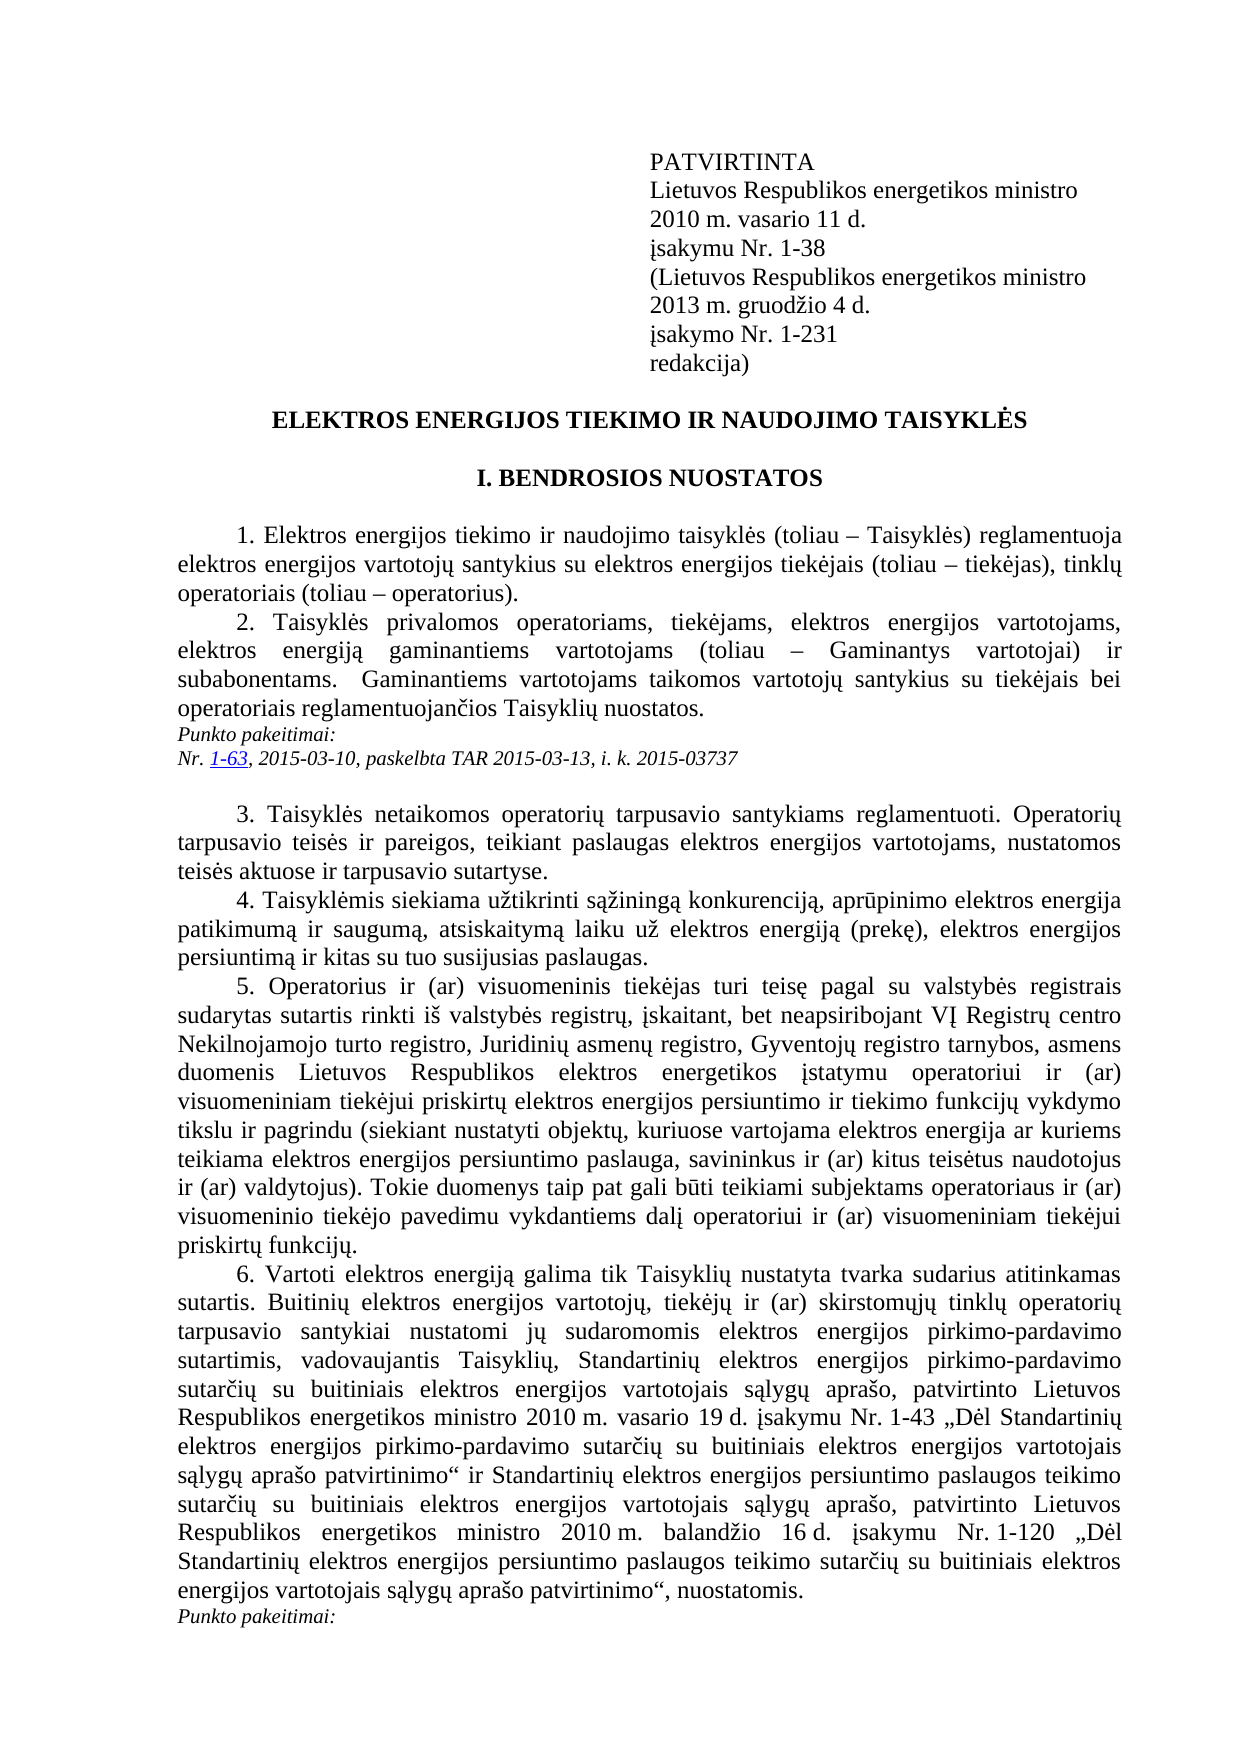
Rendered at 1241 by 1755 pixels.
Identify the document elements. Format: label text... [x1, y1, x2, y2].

text 2010 m. vasario 11 d. [649, 204, 1122, 233]
text redakcija) [649, 348, 1122, 377]
text 3. Taisyklės netaikomos operatorių tarpusavio santykiams reglamentuoti. Operatorių tarpusavio teisės ir pareigos, teikiant paslaugas elektros energijos vartotojams, nustatomos teisės aktuose ir tarpusavio sutartyse. [177, 799, 1122, 885]
text Lietuvos Respublikos energetikos ministro [649, 176, 1122, 204]
text Punkto pakeitimai: [177, 1604, 1122, 1628]
text 2. Taisyklės privalomos operatoriams, tiekėjams, elektros energijos vartotojams, elektros energiją gaminantiems vartotojams (toliau – Gaminantys vartotojai) ir subabonentams. Gaminantiems vartotojams taikomos vartotojų santykius su tiekėjais bei operatoriais reglamentuojančios Taisyklių nuostatos. [177, 607, 1122, 722]
text įsakymu Nr. 1-38 [649, 233, 1122, 262]
text ELEKTROS ENERGIJOS TIEKIMO IR NAUDOJIMO TAISYKLĖS [177, 406, 1122, 434]
text Punkto pakeitimai: [177, 722, 1122, 746]
text įsakymo Nr. 1-231 [649, 319, 1122, 348]
text 4. Taisyklėmis siekiama užtikrinti sąžiningą konkurenciją, aprūpinimo elektros energija patikimumą ir saugumą, atsiskaitymą laiku už elektros energiją (prekę), elektros energijos persiuntimą ir kitas su tuo susijusias paslaugas. [177, 885, 1122, 971]
text 6. Vartoti elektros energiją galima tik Taisyklių nustatyta tvarka sudarius atitinkamas sutartis. Buitinių elektros energijos vartotojų, tiekėjų ir (ar) skirstomųjų tinklų operatorių tarpusavio santykiai nustatomi jų sudaromomis elektros energijos pirkimo-pardavimo sutartimis, vadovaujantis Taisyklių, Standartinių elektros energijos pirkimo-pardavimo sutarčių su buitiniais elektros energijos vartotojais sąlygų aprašo, patvirtinto Lietuvos Respublikos energetikos ministro 2010 m. vasario 19 d. įsakymu Nr. 1-43 „Dėl Standartinių elektros energijos pirkimo-pardavimo sutarčių su buitiniais elektros energijos vartotojais sąlygų aprašo patvirtinimo“ ir Standartinių elektros energijos persiuntimo paslaugos teikimo sutarčių su buitiniais elektros energijos vartotojais sąlygų aprašo, patvirtinto Lietuvos Respublikos energetikos ministro 2010 m. balandžio 16 d. įsakymu Nr. 1-120 „Dėl Standartinių elektros energijos persiuntimo paslaugos teikimo sutarčių su buitiniais elektros energijos vartotojais sąlygų aprašo patvirtinimo“, nuostatomis. [177, 1259, 1122, 1604]
text (Lietuvos Respublikos energetikos ministro [649, 262, 1122, 291]
text I. BENDROSIOS NUOSTATOS [177, 463, 1122, 492]
text PATVIRTINTA [649, 147, 1122, 176]
text 2013 m. gruodžio 4 d. [649, 291, 1122, 319]
text 1. Elektros energijos tiekimo ir naudojimo taisyklės (toliau – Taisyklės) reglamentuoja elektros energijos vartotojų santykius su elektros energijos tiekėjais (toliau – tiekėjas), tinklų operatoriais (toliau – operatorius). [177, 521, 1122, 607]
text 5. Operatorius ir (ar) visuomeninis tiekėjas turi teisę pagal su valstybės registrais sudarytas sutartis rinkti iš valstybės registrų, įskaitant, bet neapsiribojant VĮ Registrų centro Nekilnojamojo turto registro, Juridinių asmenų registro, Gyventojų registro tarnybos, asmens duomenis Lietuvos Respublikos elektros energetikos įstatymu operatoriui ir (ar) visuomeniniam tiekėjui priskirtų elektros energijos persiuntimo ir tiekimo funkcijų vykdymo tikslu ir pagrindu (siekiant nustatyti objektų, kuriuose vartojama elektros energija ar kuriems teikiama elektros energijos persiuntimo paslauga, savininkus ir (ar) kitus teisėtus naudotojus ir (ar) valdytojus). Tokie duomenys taip pat gali būti teikiami subjektams operatoriaus ir (ar) visuomeninio tiekėjo pavedimu vykdantiems dalį operatoriui ir (ar) visuomeniniam tiekėjui priskirtų funkcijų. [177, 971, 1122, 1259]
text Nr. 1-63, 2015-03-10, paskelbta TAR 2015-03-13, i. k. 2015-03737 [177, 746, 1122, 770]
